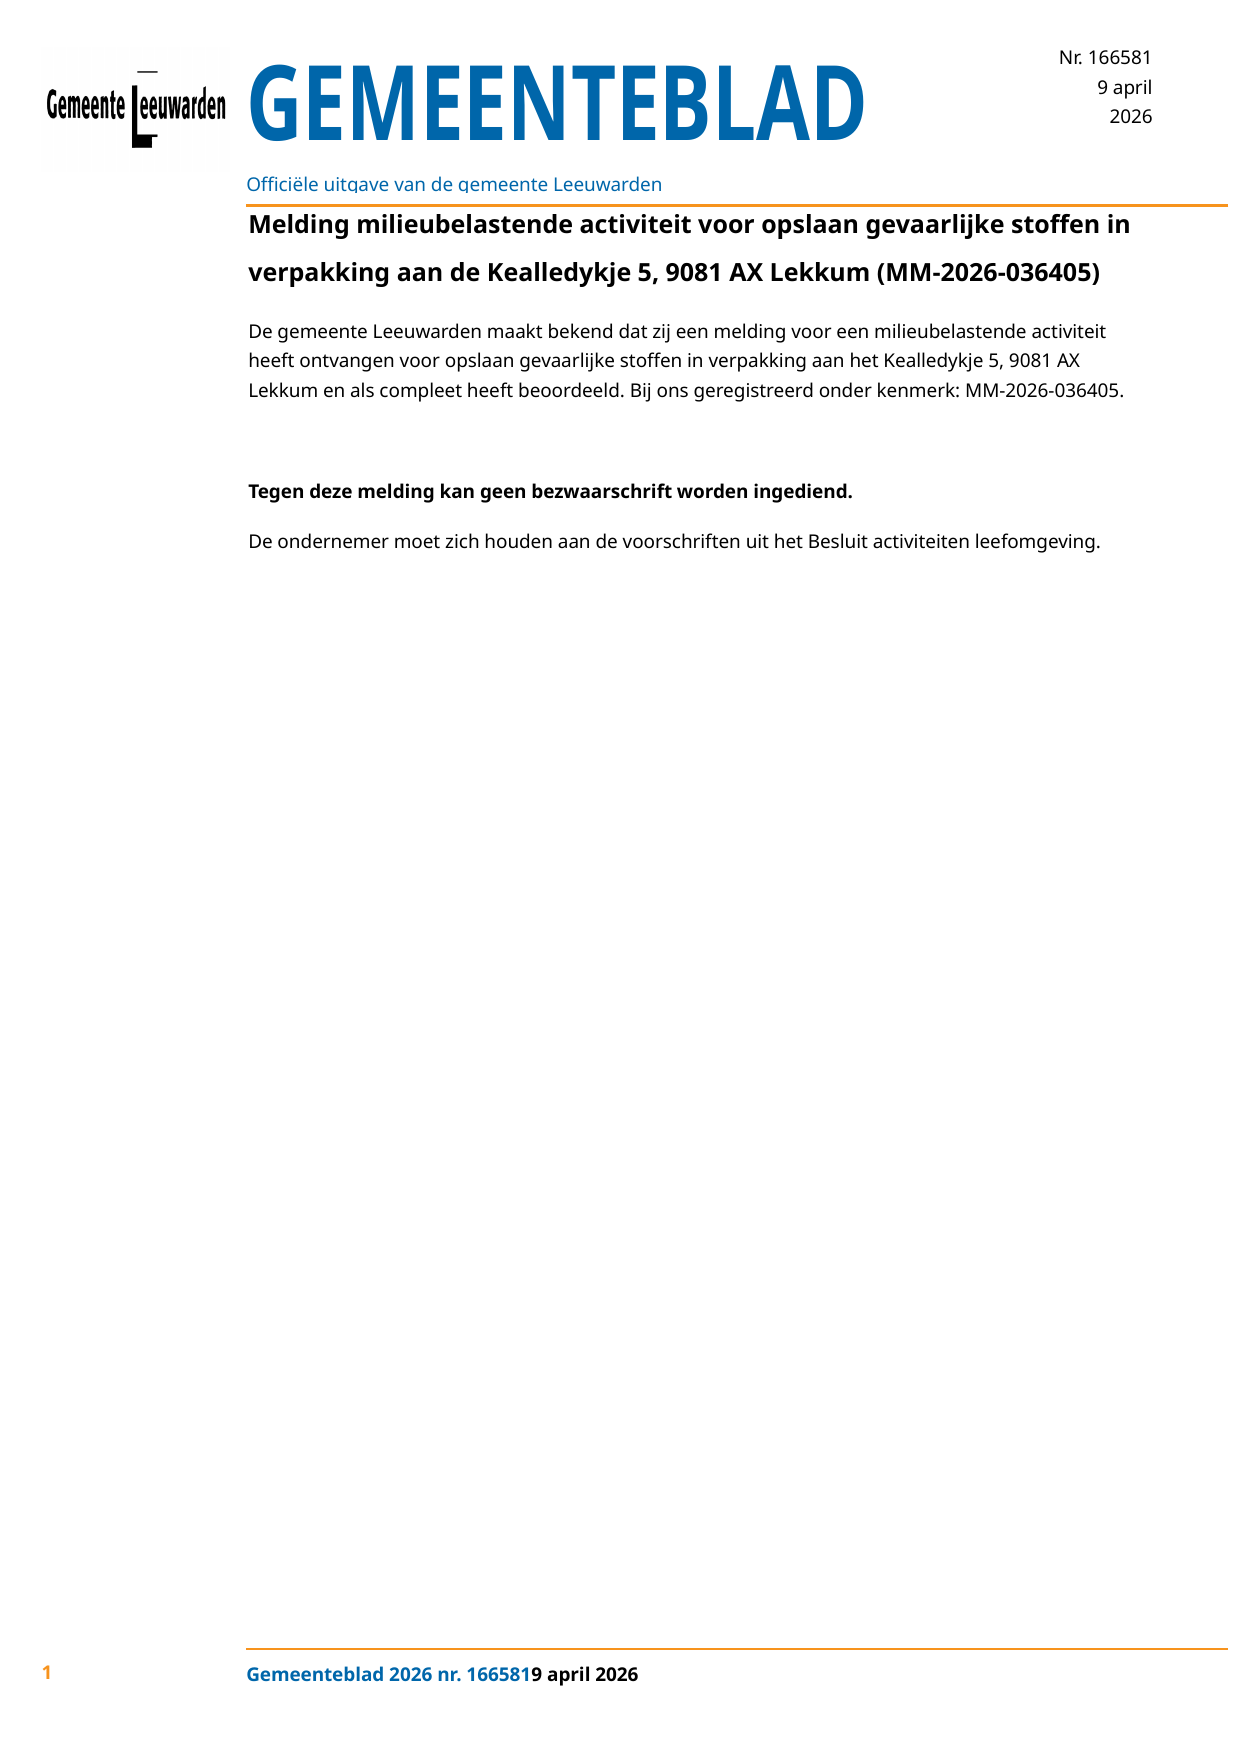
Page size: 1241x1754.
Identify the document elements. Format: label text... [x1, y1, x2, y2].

text De gemeente Leeuwarden maakt bekend dat zij een melding voor een milieubelastende activiteit heeft ontvangen voor opslaan gevaarlijke stoffen in verpakking aan het Kealledykje 5, 9081 AX Lekkum en als compleet heeft beoordeeld. Bij ons geregistreerd onder kenmerk: MM-2026-036405. [248, 318, 1152, 403]
text De ondernemer moet zich houden aan de voorschriften uit het Besluit activiteiten leefomgeving. [248, 528, 1152, 554]
text Melding milieubelastende activiteit voor opslaan gevaarlijke stoffen in verpakking aan de Kealledykje 5, 9081 AX Lekkum (MM-2026-036405) [248, 207, 1152, 288]
picture [41, 47, 231, 172]
text Tegen deze melding kan geen bezwaarschrift worden ingediend. [248, 478, 1152, 504]
